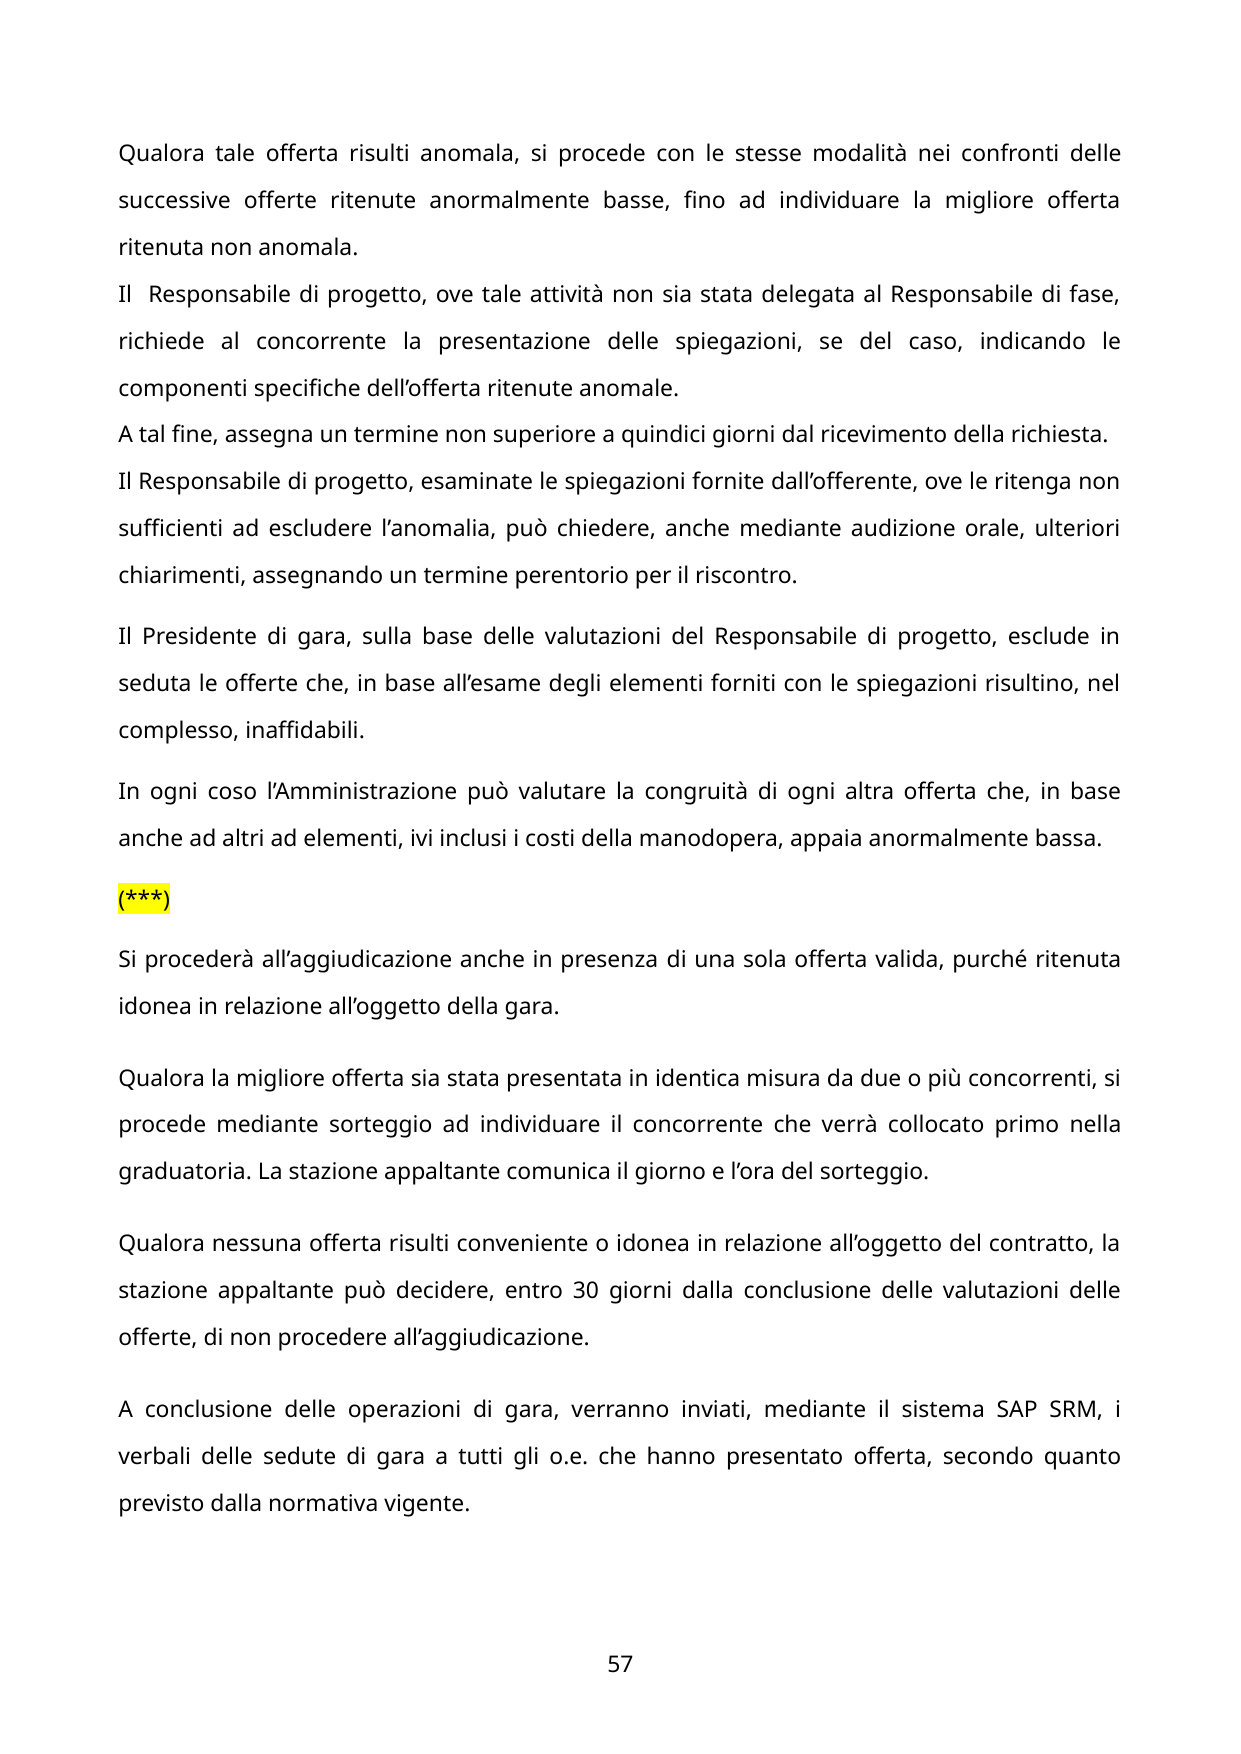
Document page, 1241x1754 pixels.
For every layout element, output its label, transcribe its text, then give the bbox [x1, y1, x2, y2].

text Il Presidente di gara, sulla base delle valutazioni del Responsabile di progetto, esclude in seduta le offerte che, in base all’esame degli elementi forniti con le spiegazioni risultino, nel complesso, inaffidabili. [118, 620, 1122, 745]
text Qualora tale offerta risulti anomala, si procede con le stesse modalità nei confronti delle successive offerte ritenute anormalmente basse, fino ad individuare la migliore offerta ritenuta non anomala. [118, 137, 1122, 262]
text In ogni coso l’Amministrazione può valutare la congruità di ogni altra offerta che, in base anche ad altri ad elementi, ivi inclusi i costi della manodopera, appaia anormalmente bassa. [118, 775, 1122, 853]
text Qualora la migliore offerta sia stata presentata in identica misura da due o più concorrenti, si procede mediante sorteggio ad individuare il concorrente che verrà collocato primo nella graduatoria. La stazione appaltante comunica il giorno e l’ora del sorteggio. [118, 1061, 1122, 1186]
text A conclusione delle operazioni di gara, verranno inviati, mediante il sistema SAP SRM, i verbali delle sedute di gara a tutti gli o.e. che hanno presentato offerta, secondo quanto previsto dalla normativa vigente. [118, 1393, 1122, 1518]
text (***) [118, 883, 1122, 914]
text A tal fine, assegna un termine non superiore a quindici giorni dal ricevimento della richiesta. [118, 418, 1122, 449]
text Il Responsabile di progetto, esaminate le spiegazioni fornite dall’offerente, ove le ritenga non sufficienti ad escludere l’anomalia, può chiedere, anche mediante audizione orale, ulteriori chiarimenti, assegnando un termine perentorio per il riscontro. [118, 465, 1122, 590]
text Il Responsabile di progetto, ove tale attività non sia stata delegata al Responsabile di fase, richiede al concorrente la presentazione delle spiegazioni, se del caso, indicando le componenti specifiche dell’offerta ritenute anomale. [118, 278, 1122, 403]
text Qualora nessuna offerta risulti conveniente o idonea in relazione all’oggetto del contratto, la stazione appaltante può decidere, entro 30 giorni dalla conclusione delle valutazioni delle offerte, di non procedere all’aggiudicazione. [118, 1227, 1122, 1352]
text Si procederà all’aggiudicazione anche in presenza di una sola offerta valida, purché ritenuta idonea in relazione all’oggetto della gara. [118, 943, 1122, 1021]
